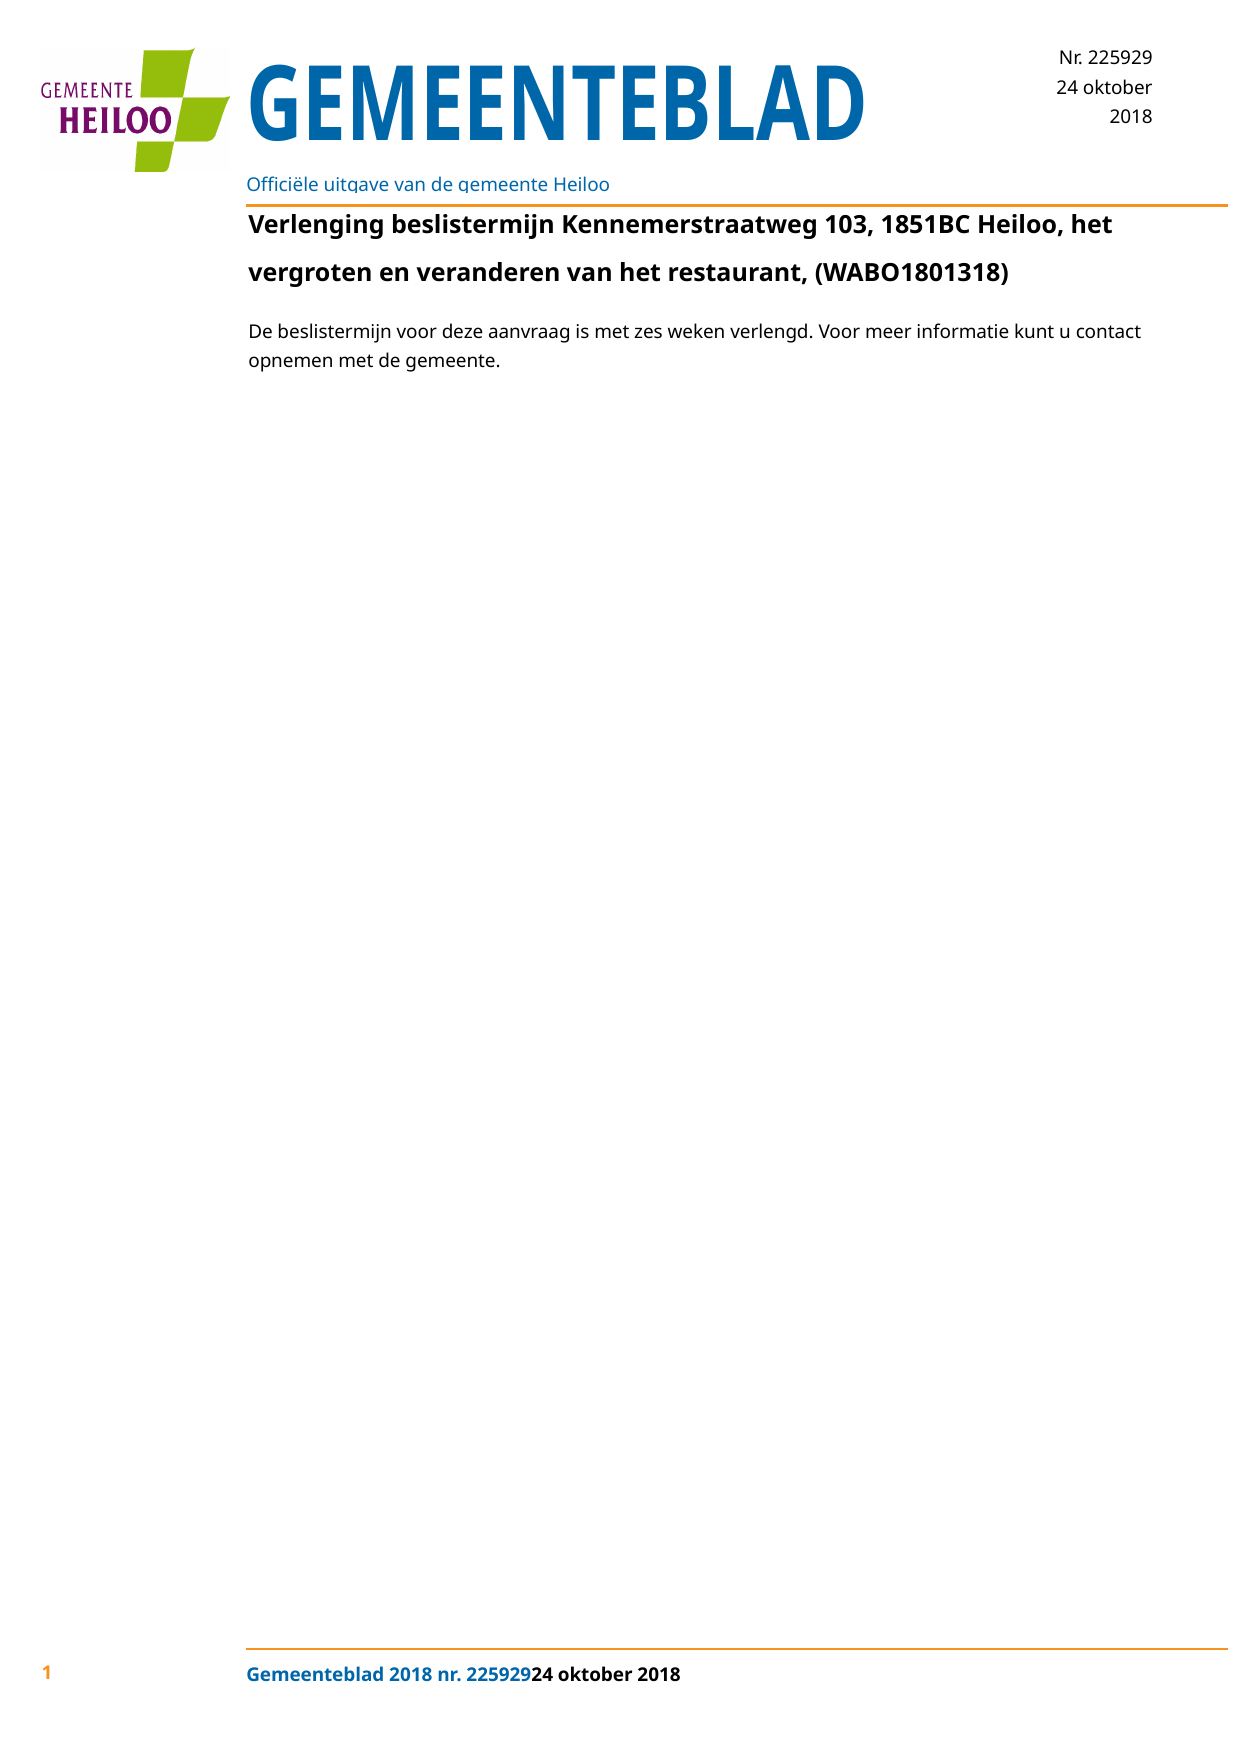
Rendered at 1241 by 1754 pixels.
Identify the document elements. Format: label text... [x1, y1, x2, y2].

text De beslistermijn voor deze aanvraag is met zes weken verlengd. Voor meer informatie kunt u contact opnemen met de gemeente. [248, 318, 1152, 373]
picture [41, 47, 231, 172]
text Verlenging beslistermijn Kennemerstraatweg 103, 1851BC Heiloo, het vergroten en veranderen van het restaurant, (WABO1801318) [248, 207, 1152, 288]
